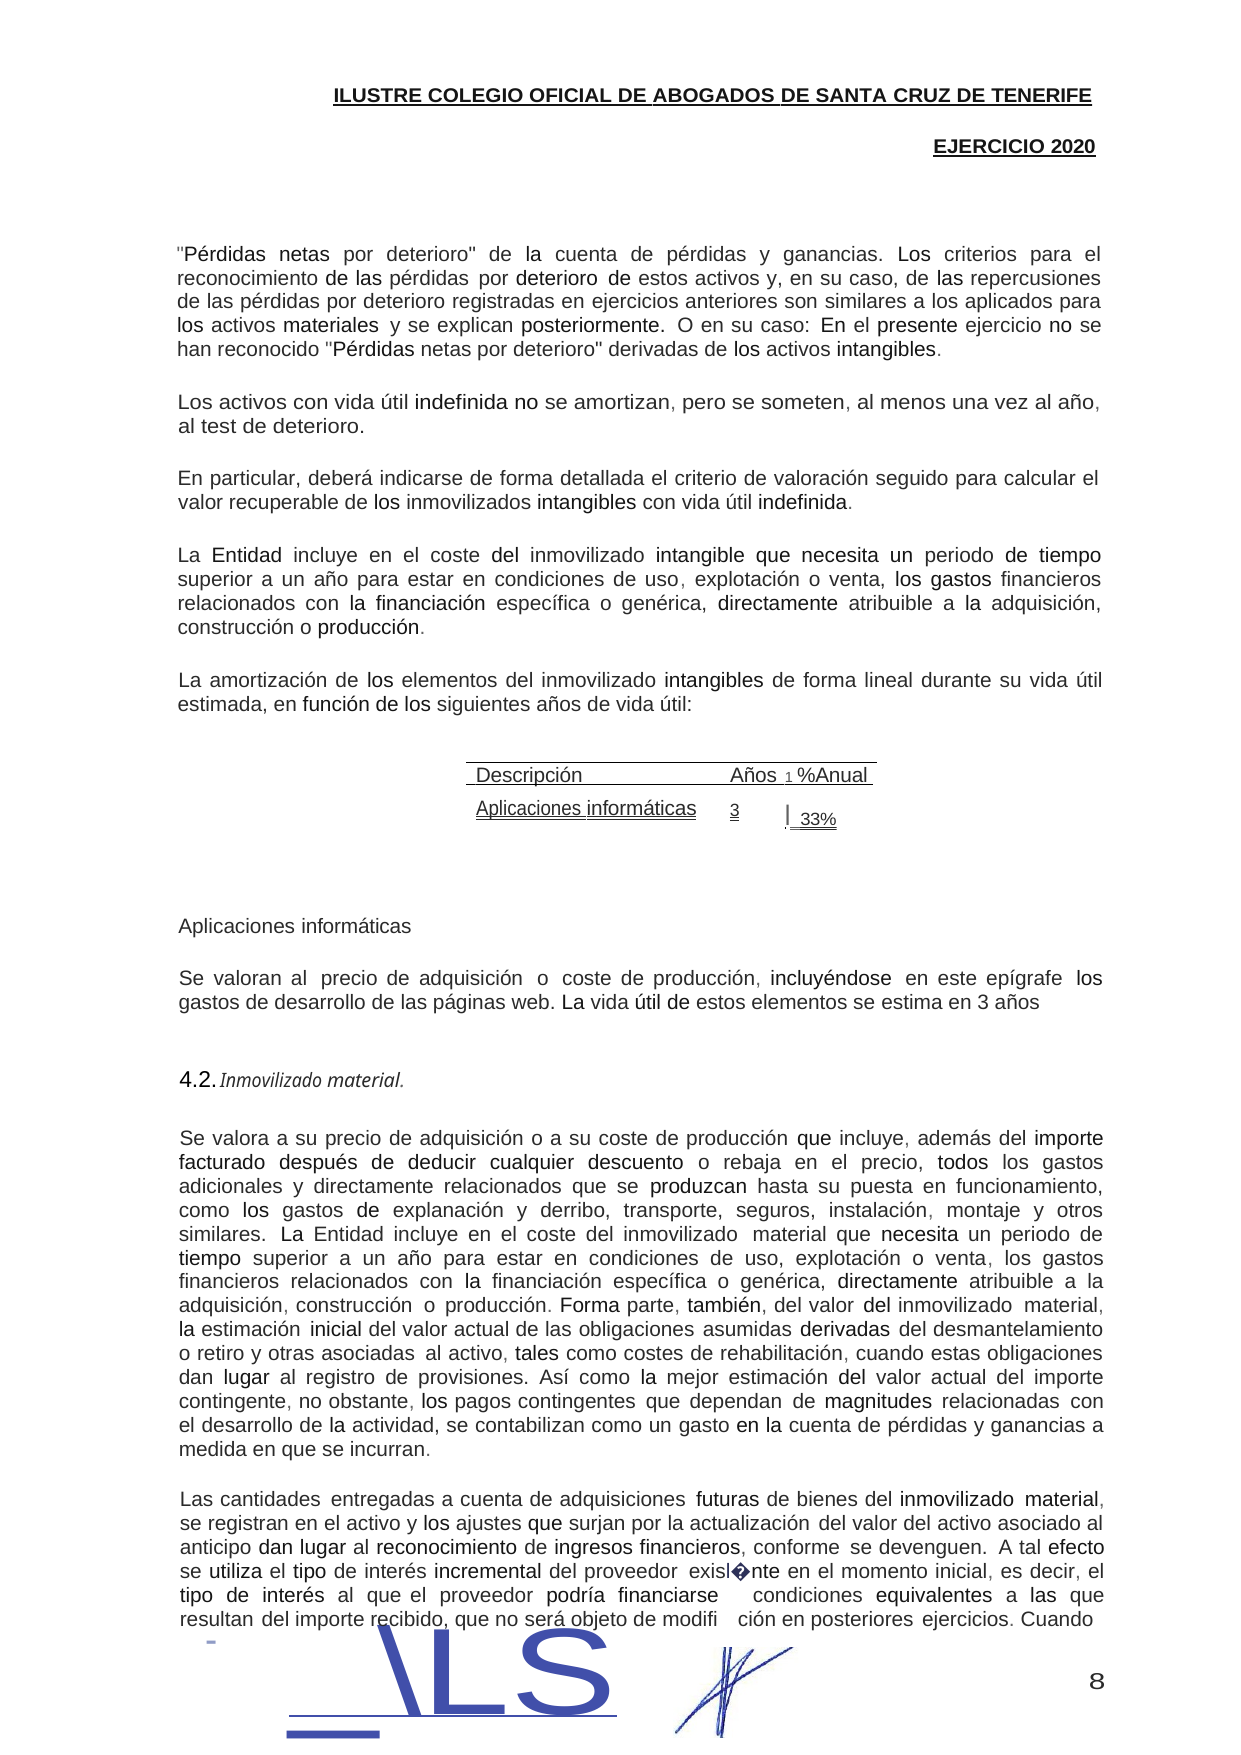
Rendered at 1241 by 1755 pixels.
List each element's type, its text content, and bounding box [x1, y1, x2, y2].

text La Entidad incluye en el coste del inmovilizado intangible que necesita un periodo de tiempo superior a un año para estar en condiciones de uso, explotación o venta, los gastos financieros relacionados con la financiación específica o genérica, directamente atribuible a la adquisición, construcción o producción. [177, 543, 1102, 638]
text _\LS [289, 1604, 618, 1742]
subtitle [618, 1668, 672, 1695]
subtitle 8 [799, 1668, 1106, 1695]
text "Pérdidas netas por deterioro" de la cuenta de pérdidas y ganancias. Los criterios para el reconocimiento de las pérdidas por deterioro de estos activos y, en su caso, de las repercusiones de las pérdidas por deterioro registradas en ejercicios anteriores son similares a los aplicados para los activos materiales y se explican posteriormente. O en su caso: En el presente ejercicio no se han reconocido "Pérdidas netas por deterioro" derivadas de los activos intangibles. [176, 241, 1101, 361]
text Se valoran al precio de adquisición o coste de producción, incluyéndose en este epígrafe los gastos de desarrollo de las páginas web. La vida útil de estos elementos se estima en 3 años [178, 966, 1103, 1014]
text La amortización de los elementos del inmovilizado intangibles de forma lineal durante su vida útil estimada, en función de los siguientes años de vida útil: [177, 667, 1103, 715]
list Inmovilizado material. [179, 1066, 1241, 1094]
text Se valora a su precio de adquisición o a su coste de producción que incluye, además del importe facturado después de deducir cualquier descuento o rebaja en el precio, todos los gastos adicionales y directamente relacionados que se produzcan hasta su puesta en funcionamiento, como los gastos de explanación y derribo, transporte, seguros, instalación, montaje y otros similares. La Entidad incluye en el coste del inmovilizado material que necesita un periodo de tiempo superior a un año para estar en condiciones de uso, explotación o venta, los gastos financieros relacionados con la financiación específica o genérica, directamente atribuible a la adquisición, construcción o producción. Forma parte, también, del valor del inmovilizado material, la estimación inicial del valor actual de las obligaciones asumidas derivadas del desmantelamiento o retiro y otras asociadas al activo, tales como costes de rehabilitación, cuando estas obligaciones dan lugar al registro de provisiones. Así como la mejor estimación del valor actual del importe contingente, no obstante, los pagos contingentes que dependan de magnitudes relacionadas con el desarrollo de la actividad, se contabilizan como un gasto en la cuenta de pérdidas y ganancias a medida en que se incurran. [178, 1126, 1104, 1461]
text Los activos con vida útil indefinida no se amortizan, pero se someten, al menos una vez al año, al test de deterioro. [177, 389, 1102, 437]
text Descripción Años 1 %Anual [466, 759, 1241, 787]
text Las cantidades entregadas a cuenta de adquisiciones futuras de bienes del inmovilizado material, se registran en el activo y los ajustes que surjan por la actualización del valor del activo asociado al anticipo dan lugar al reconocimiento de ingresos financieros, conforme se devenguen. A tal efecto se utiliza el tipo de interés incremental del proveedor exisl�nte en el momento inicial, es decir, el tipo de interés al que el proveedor podría financiarse condiciones equivalentes a las que resultan del importe recibido, que no será objeto de modifi ción en posteriores ejercicios. Cuando [179, 1487, 1104, 1631]
text Aplicaciones informáticas [178, 913, 1241, 937]
text -- [205, 1618, 230, 1663]
text l 33% [784, 799, 1241, 832]
text Aplicaciones informáticas 3 [476, 796, 739, 821]
subtitle [44, 1668, 289, 1695]
text En particular, deberá indicarse de forma detallada el criterio de valoración seguido para calcular el valor recuperable de los inmovilizados intangibles con vida útil indefinida. [177, 466, 1100, 514]
